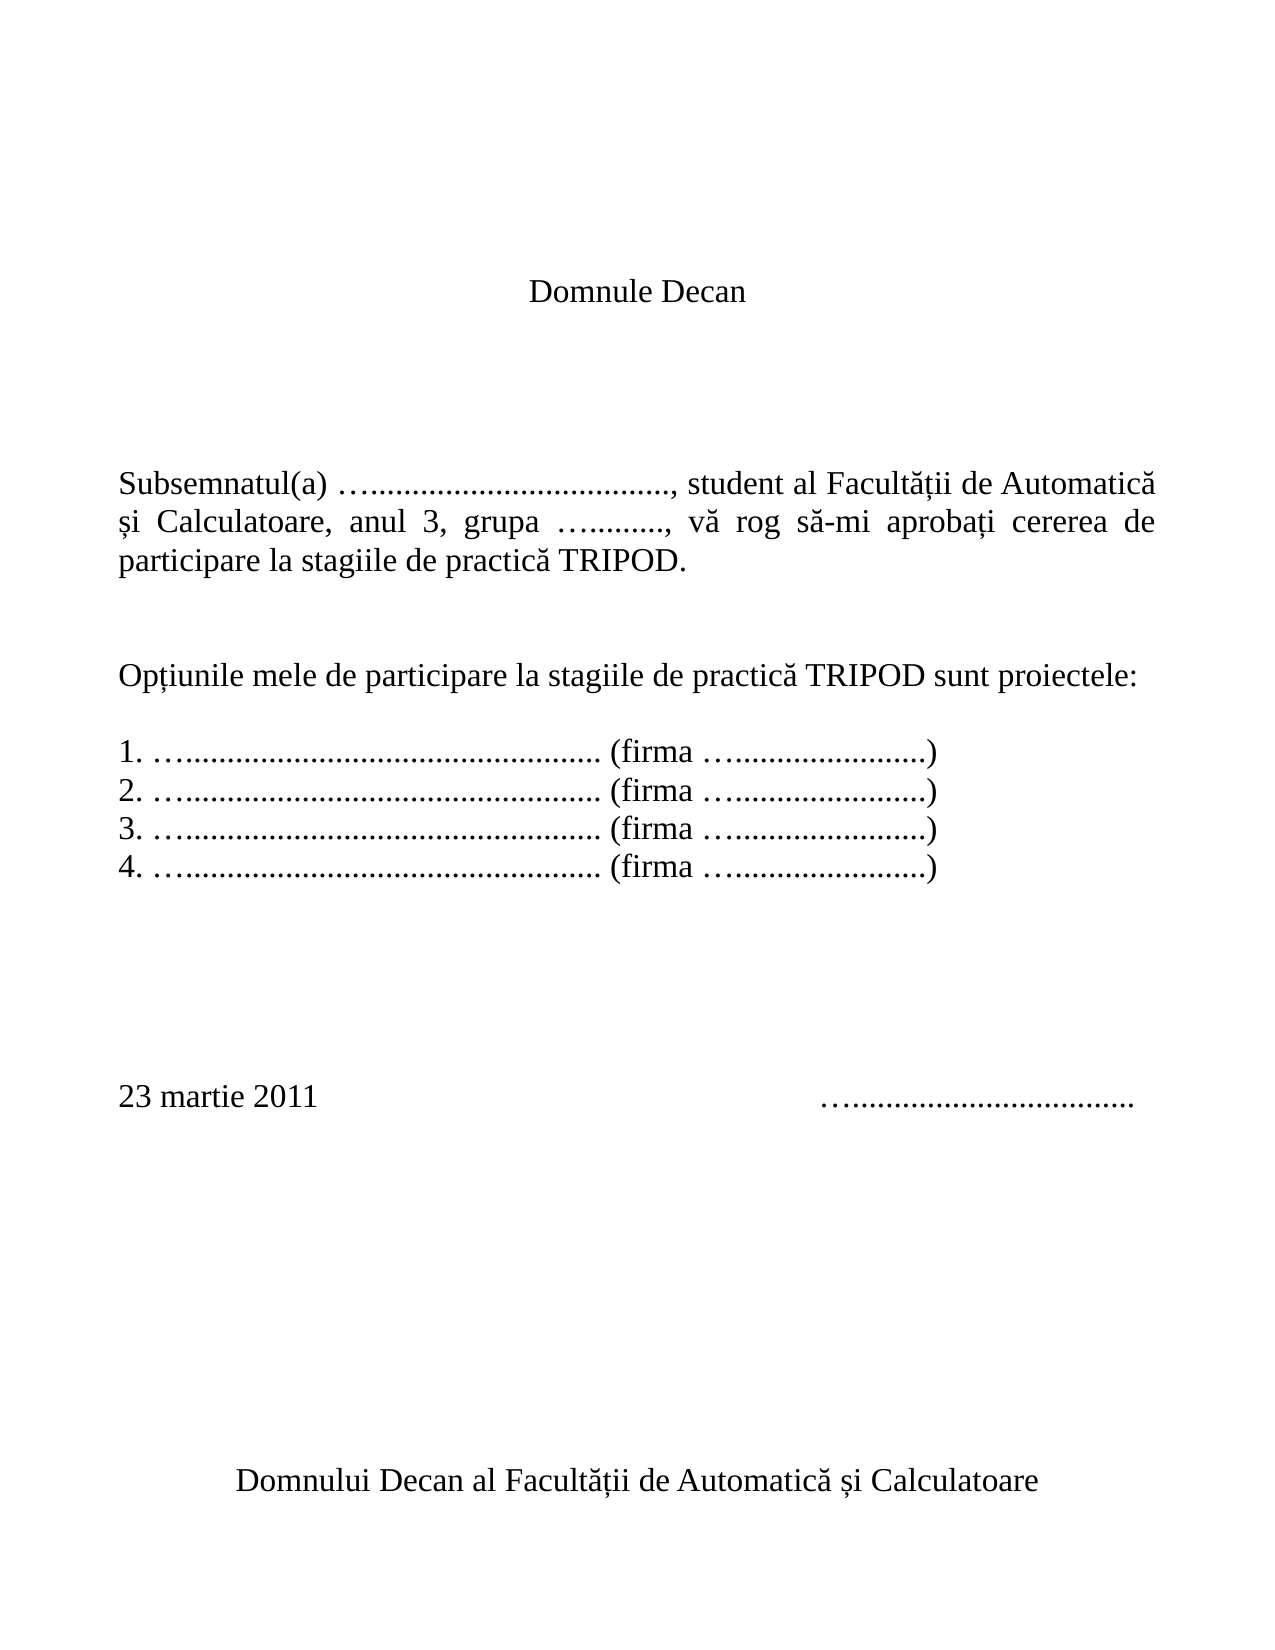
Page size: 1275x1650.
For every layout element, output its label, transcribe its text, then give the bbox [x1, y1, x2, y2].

text 1. ….................................................. (firma ….......................) [118, 731, 1157, 770]
text Subsemnatul(a) …...................................., student al Facultății de Automatică și Calculatoare, anul 3, grupa …........., vă rog să-mi aprobați cererea de participare la stagiile de practică TRIPOD. [118, 463, 1157, 578]
text 3. ….................................................. (firma ….......................) [118, 808, 1157, 846]
text 2. ….................................................. (firma ….......................) [118, 770, 1157, 808]
text 4. ….................................................. (firma ….......................) [118, 846, 1157, 885]
text Opțiunile mele de participare la stagiile de practică TRIPOD sunt proiectele: [118, 655, 1157, 693]
text Domnule Decan [118, 271, 1157, 310]
text 23 martie 2011 ….................................. [118, 1076, 1157, 1115]
text Domnului Decan al Facultății de Automatică și Calculatoare [118, 1460, 1157, 1498]
